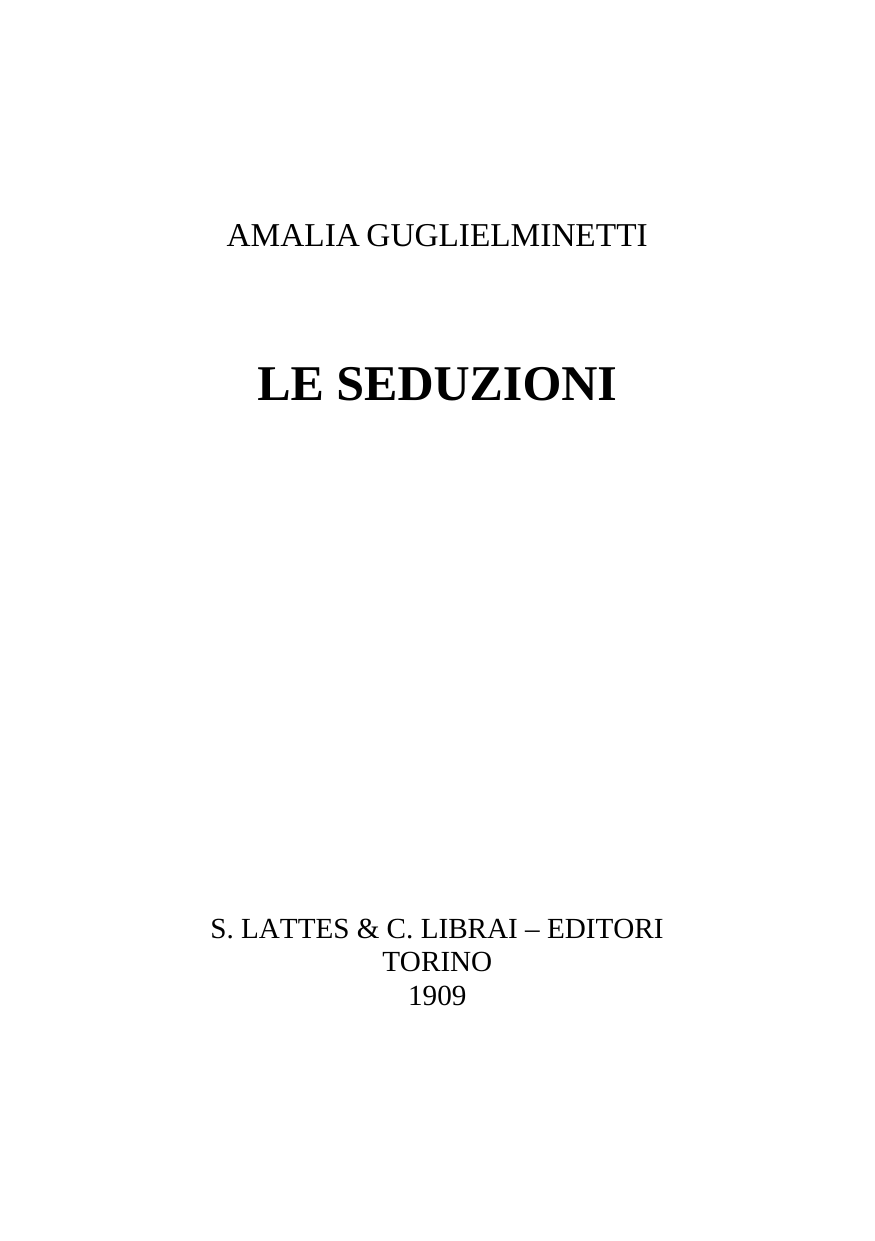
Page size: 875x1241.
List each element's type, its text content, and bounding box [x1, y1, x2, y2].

text 1909 [106, 978, 768, 1011]
subtitle LE SEDUZIONI [106, 353, 768, 411]
subtitle AMALIA GUGLIELMINETTI [106, 215, 768, 253]
text TORINO [106, 944, 768, 978]
text S. LATTES & C. LIBRAI – EDITORI [106, 911, 768, 944]
